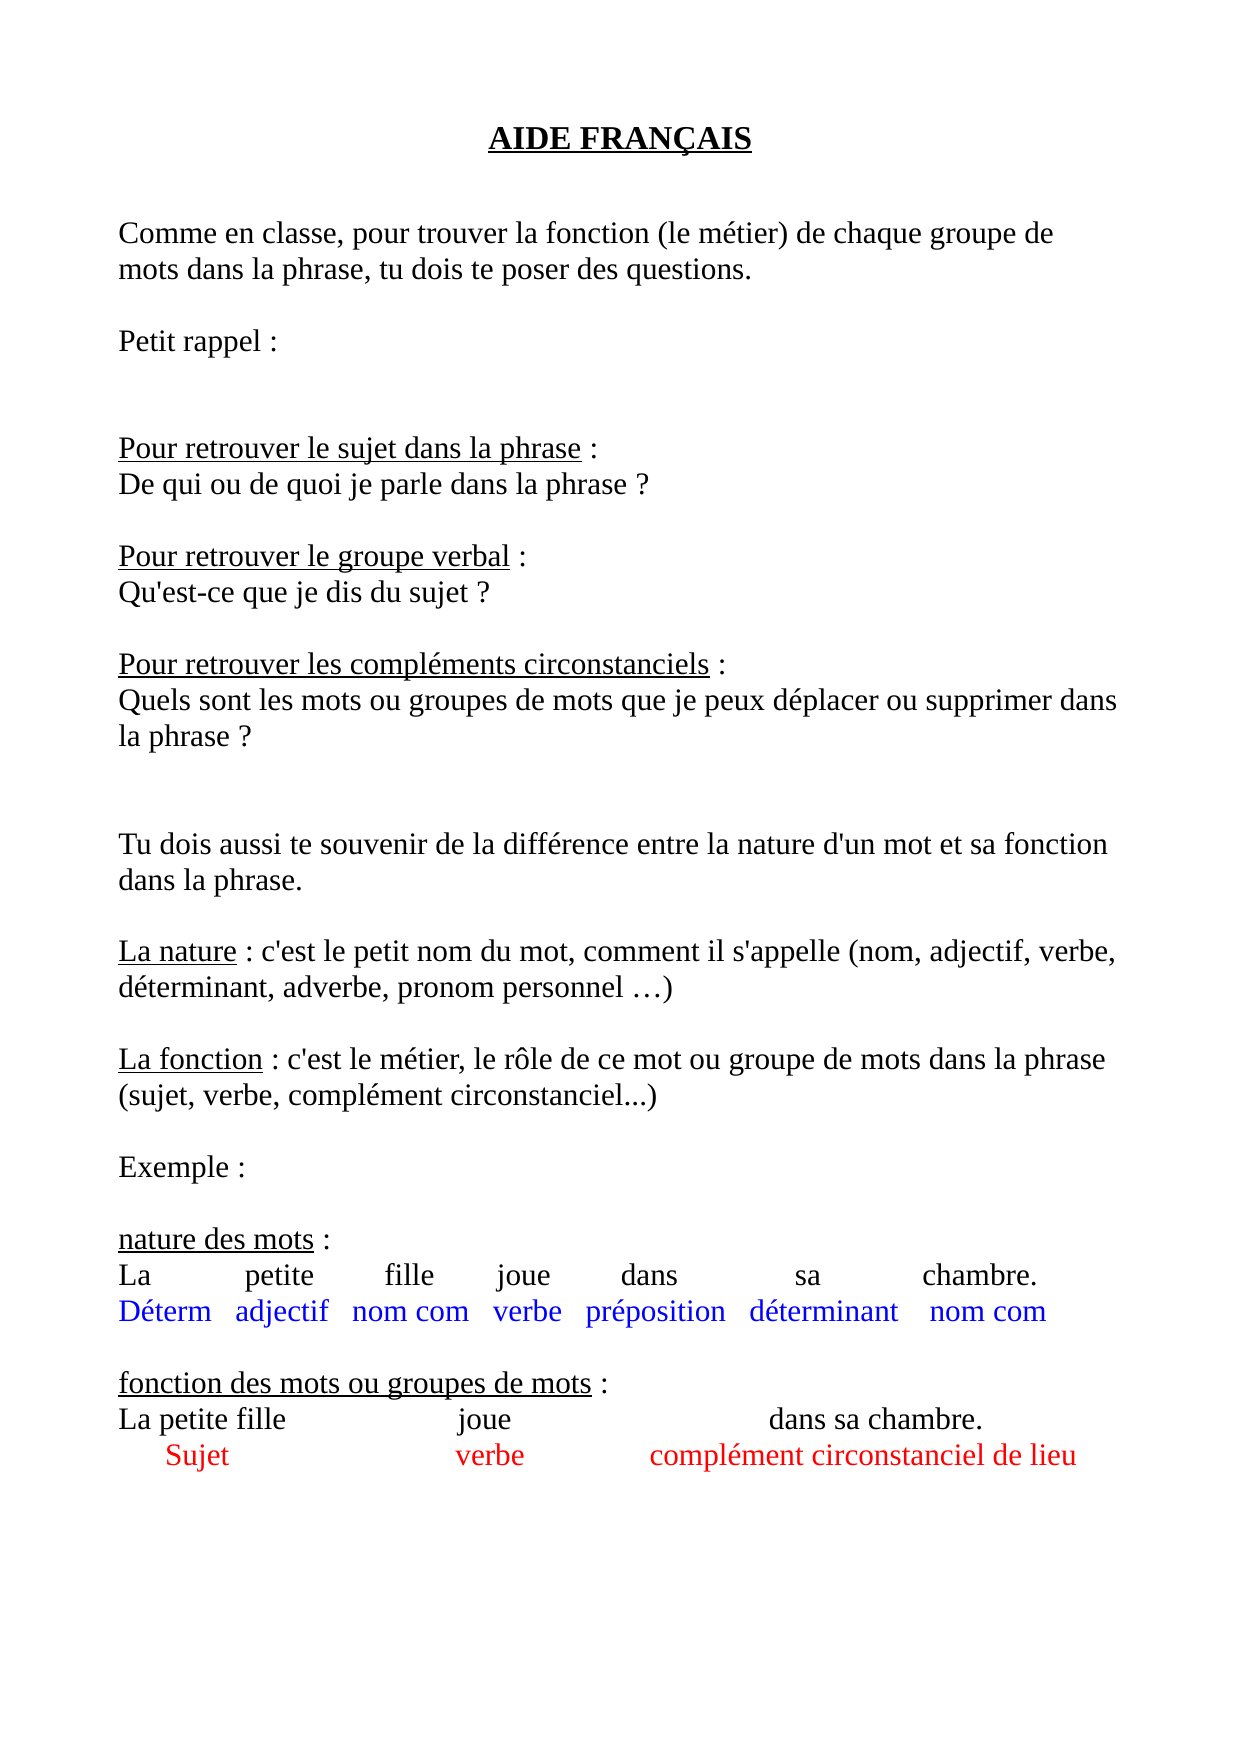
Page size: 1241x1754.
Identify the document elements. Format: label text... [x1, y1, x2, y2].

text La petite fille joue dans sa chambre. [118, 1256, 1122, 1292]
text Exemple : [118, 1148, 1122, 1184]
text Sujet verbe complément circonstanciel de lieu [118, 1436, 1122, 1472]
text De qui ou de quoi je parle dans la phrase ? [118, 466, 1122, 501]
text Pour retrouver le sujet dans la phrase : [118, 429, 1122, 466]
text Pour retrouver les compléments circonstanciels : [118, 645, 1122, 681]
text nature des mots : [118, 1220, 1122, 1256]
text Déterm adjectif nom com verbe préposition déterminant nom com [118, 1292, 1122, 1328]
text Qu'est-ce que je dis du sujet ? [118, 573, 1122, 609]
text Petit rappel : [118, 322, 1122, 358]
text La nature : c'est le petit nom du mot, comment il s'appelle (nom, adjectif, verbe, déterminant, adverbe, pronom personnel …) [118, 933, 1122, 1004]
text Comme en classe, pour trouver la fonction (le métier) de chaque groupe de mots dans la phrase, tu dois te poser des questions. [118, 214, 1122, 286]
text Pour retrouver le groupe verbal : [118, 537, 1122, 573]
text AIDE FRANÇAIS [118, 118, 1122, 156]
text Tu dois aussi te souvenir de la différence entre la nature d'un mot et sa fonction dans la phrase. [118, 825, 1122, 897]
text Quels sont les mots ou groupes de mots que je peux déplacer ou supprimer dans la phrase ? [118, 681, 1122, 753]
text fonction des mots ou groupes de mots : [118, 1364, 1122, 1400]
text La petite fille joue dans sa chambre. [118, 1400, 1122, 1436]
text La fonction : c'est le métier, le rôle de ce mot ou groupe de mots dans la phrase (sujet, verbe, complément circonstanciel...) [118, 1041, 1122, 1112]
